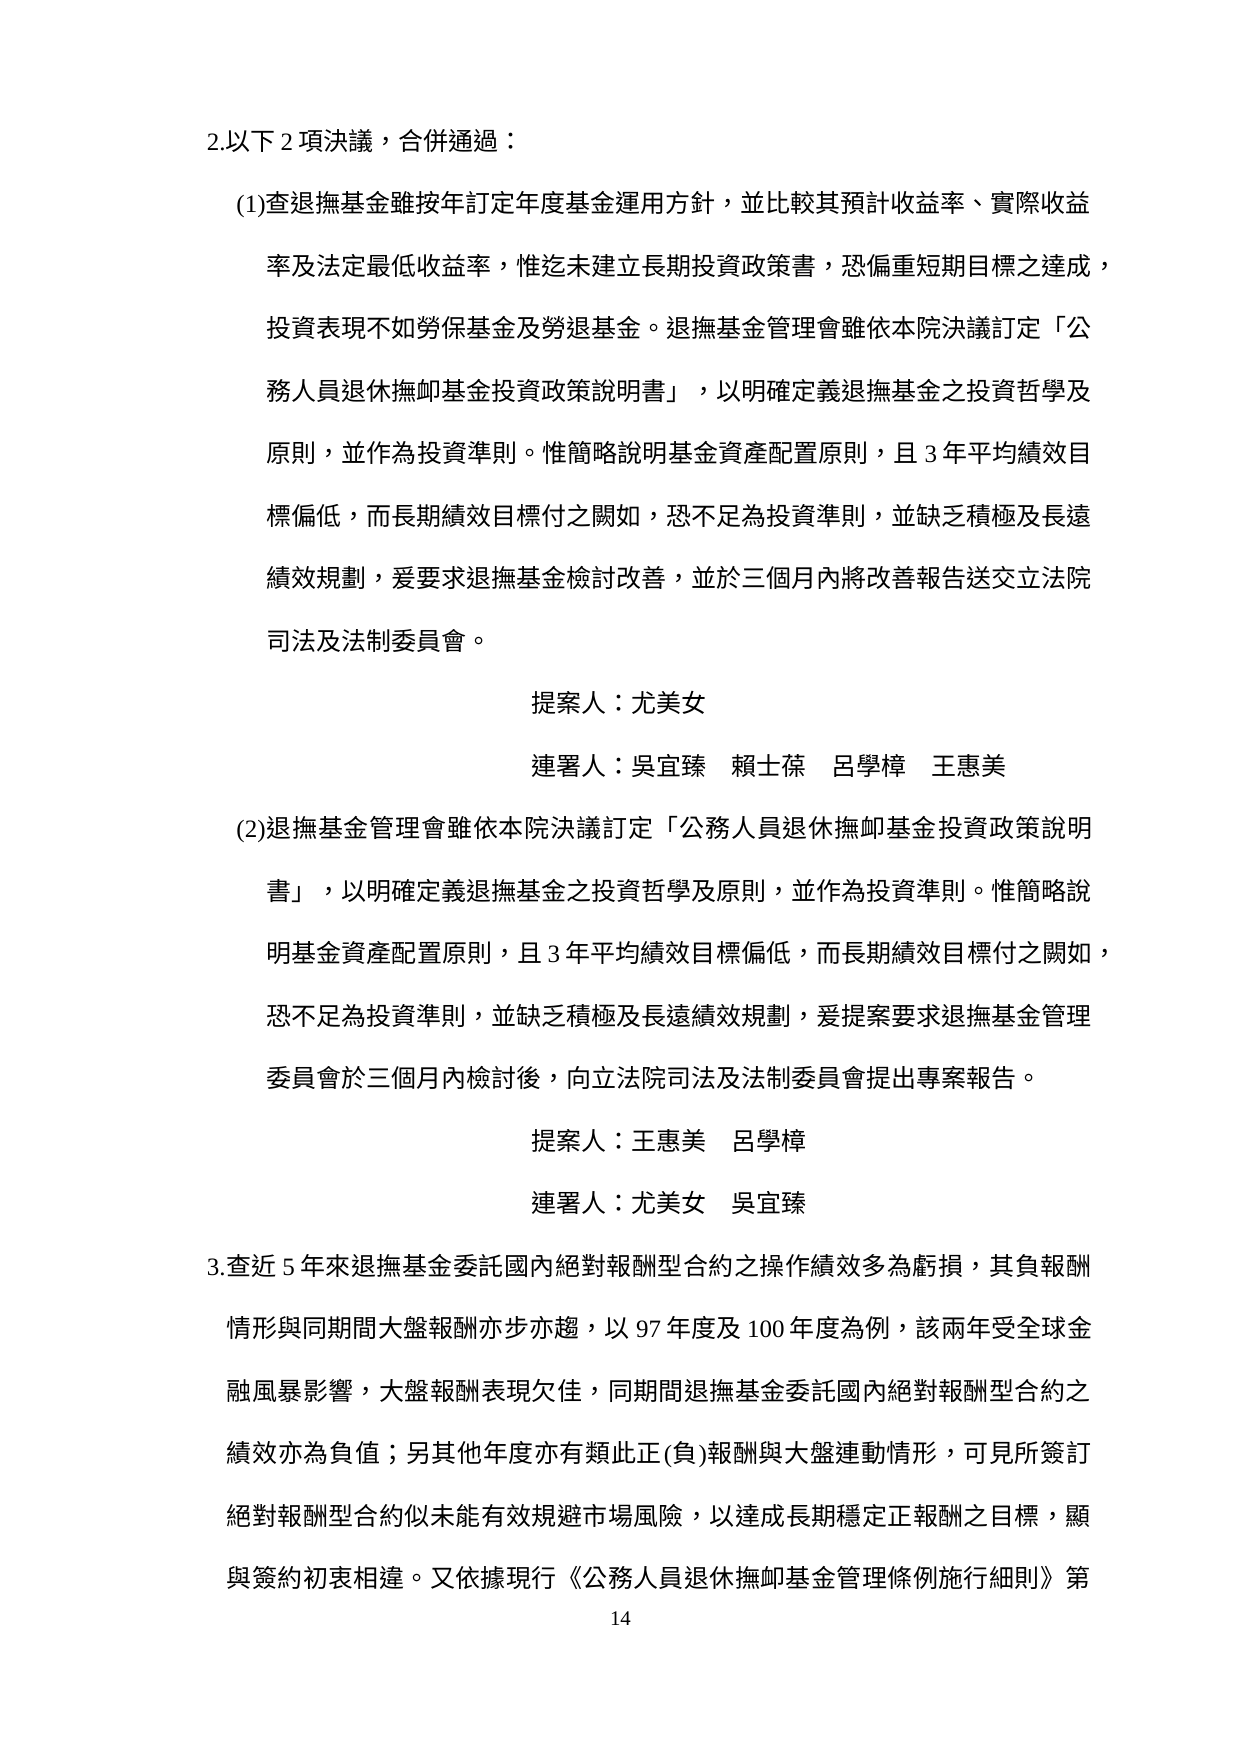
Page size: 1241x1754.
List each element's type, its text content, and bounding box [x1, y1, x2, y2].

text 3.查近5年來退撫基金委託國內絕對報酬型合約之操作績效多為虧損，其負報酬情形與同期間大盤報酬亦步亦趨，以97年度及100年度為例，該兩年受全球金融風暴影響，大盤報酬表現欠佳，同期間退撫基金委託國內絕對報酬型合約之績效亦為負值；另其他年度亦有類此正(負)報酬與大盤連動情形，可見所簽訂絕對報酬型合約似未能有效規避市場風險，以達成長期穩定正報酬之目標，顯與簽約初衷相違。又依據現行《公務人員退休撫卹基金管理條例施行細則》第十五條第二項規定：「本基金運用收益，如未達本條例第五條第三項規定標準，應由基金管理會依預算程序申請國庫補足差額」，使退撫基金操作若有虧損仍由國庫負擔，且至102年退撫基金累計待撥補年底餘額達36億餘元。爰要求退撫基金檢討其委託國內絕對報酬型合約操作績效虧損之情形，尤應加強其委外操作可隨時檢討績效之機制及委外合約之靈活性，並將檢討報告送交立法院司法及法制委員會。 [207, 1222, 1092, 1597]
text 提案人：尤美女 [177, 660, 1092, 722]
text 連署人：尤美女 吳宜臻 [177, 1160, 1092, 1222]
text 提案人：王惠美 呂學樟 [177, 1097, 1092, 1160]
text (2)退撫基金管理會雖依本院決議訂定「公務人員退休撫卹基金投資政策說明書」，以明確定義退撫基金之投資哲學及原則，並作為投資準則。惟簡略說明基金資產配置原則，且3年平均績效目標偏低，而長期績效目標付之闕如，恐不足為投資準則，並缺乏積極及長遠績效規劃，爰提案要求退撫基金管理委員會於三個月內檢討後，向立法院司法及法制委員會提出專案報告。 [236, 785, 1092, 1097]
text 連署人：吳宜臻 賴士葆 呂學樟 王惠美 [177, 722, 1092, 785]
text 2.以下2項決議，合併通過： [207, 97, 1092, 160]
text (1)查退撫基金雖按年訂定年度基金運用方針，並比較其預計收益率、實際收益率及法定最低收益率，惟迄未建立長期投資政策書，恐偏重短期目標之達成，投資表現不如勞保基金及勞退基金。退撫基金管理會雖依本院決議訂定「公務人員退休撫卹基金投資政策說明書」，以明確定義退撫基金之投資哲學及原則，並作為投資準則。惟簡略說明基金資產配置原則，且3年平均績效目標偏低，而長期績效目標付之闕如，恐不足為投資準則，並缺乏積極及長遠績效規劃，爰要求退撫基金檢討改善，並於三個月內將改善報告送交立法院司法及法制委員會。 [236, 160, 1092, 660]
